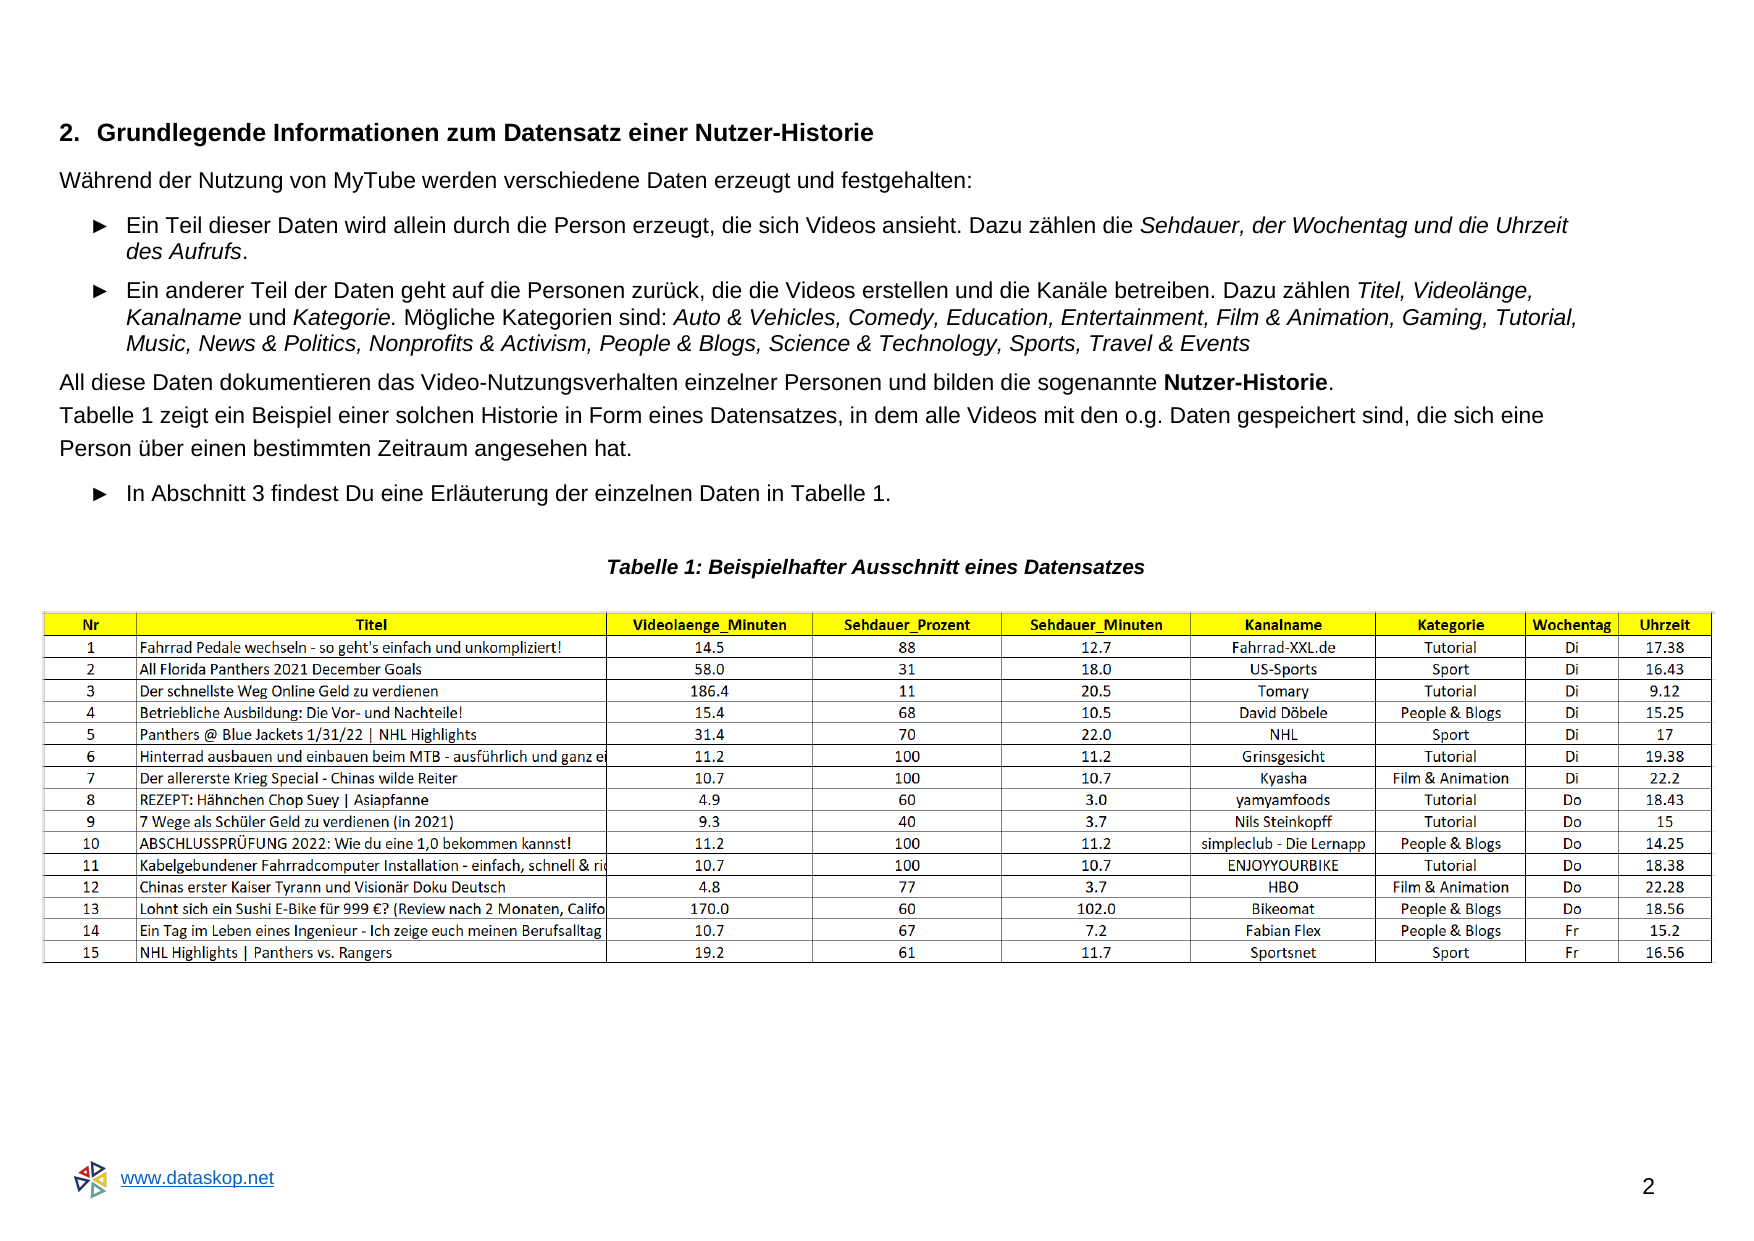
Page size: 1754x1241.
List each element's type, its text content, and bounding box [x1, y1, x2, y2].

text Während der Nutzung von MyTube werden verschiedene Daten erzeugt und festgehalten: [59, 167, 1606, 193]
picture [69, 1156, 114, 1204]
list In Abschnitt 3 findest Du eine Erläuterung der einzelnen Daten in Tabelle 1. [89, 480, 1606, 506]
text All diese Daten dokumentieren das Video-Nutzungsverhalten einzelner Personen und bilden die sogenannte Nutzer-Historie. [59, 369, 1606, 395]
picture [42, 611, 1716, 964]
list Grundlegende Informationen zum Datensatz einer Nutzer-Historie [59, 118, 1606, 147]
list Ein Teil dieser Daten wird allein durch die Person erzeugt, die sich Videos ansieht. Dazu zählen die Sehdauer, der Wochentag und die Uhrzeit des Aufrufs. [89, 212, 1606, 265]
text Tabelle 1: Beispielhafter Ausschnitt eines Datensatzes [148, 555, 1606, 579]
list Ein anderer Teil der Daten geht auf die Personen zurück, die die Videos erstellen und die Kanäle betreiben. Dazu zählen Titel, Videolänge, Kanalname und Kategorie. Mögliche Kategorien sind: Auto & Vehicles, Comedy, Education, Entertainment, Film & Animation, Gaming, Tutorial, Music, News & Politics, Nonprofits & Activism, People & Blogs, Science & Technology, Sports, Travel & Events [89, 277, 1606, 356]
text Tabelle 1 zeigt ein Beispiel einer solchen Historie in Form eines Datensatzes, in dem alle Videos mit den o.g. Daten gespeichert sind, die sich eine Person über einen bestimmten Zeitraum angesehen hat. [59, 402, 1606, 461]
